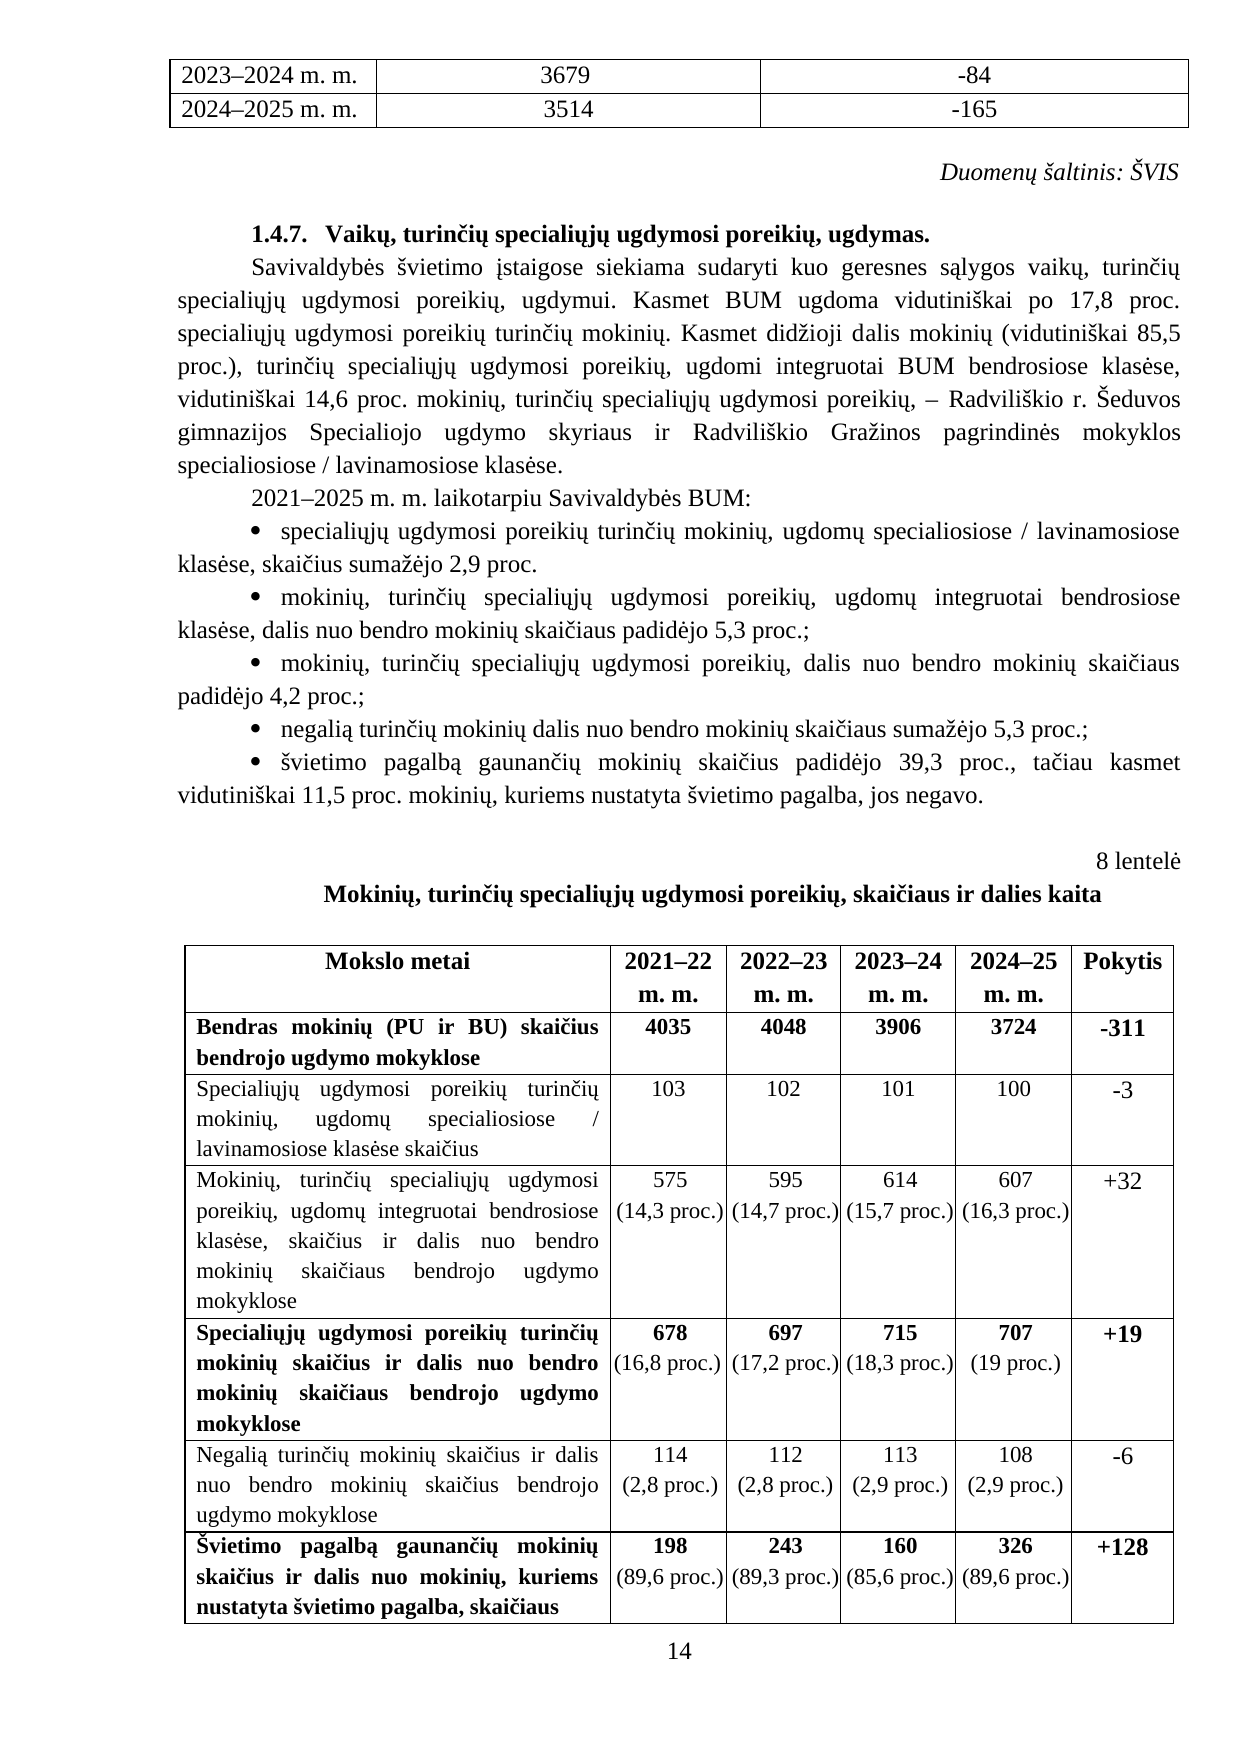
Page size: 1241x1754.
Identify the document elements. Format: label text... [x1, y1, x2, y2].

table_cell 595 (14,7 proc.) [727, 1166, 840, 1318]
text Duomenų šaltinis: ŠVIS [365, 157, 1181, 186]
table_cell 160 (85,6 proc.) [841, 1533, 955, 1623]
table_cell +19 [1072, 1319, 1173, 1440]
table_cell +32 [1072, 1166, 1173, 1318]
text 2021–2025 m. m. laikotarpiu Savivaldybės BUM: [177, 483, 1181, 512]
text 8 lentelė [177, 846, 1181, 875]
table_cell 326 (89,6 proc.) [956, 1533, 1071, 1623]
text  mokinių, turinčių specialiųjų ugdymosi poreikių, ugdomų integruotai bendrosiose klasėse, dalis nuo bendro mokinių skaičiaus padidėjo 5,3 proc.; [177, 582, 1181, 644]
text Savivaldybės švietimo įstaigose siekiama sudaryti kuo geresnes sąlygos vaikų, turinčių specialiųjų ugdymosi poreikių, ugdymui. Kasmet BUM ugdoma vidutiniškai po 17,8 proc. specialiųjų ugdymosi poreikių turinčių mokinių. Kasmet didžioji dalis mokinių (vidutiniškai 85,5 proc.), turinčių specialiųjų ugdymosi poreikių, ugdomi integruotai BUM bendrosiose klasėse, vidutiniškai 14,6 proc. mokinių, turinčių specialiųjų ugdymosi poreikių, – Radviliškio r. Šeduvos gimnazijos Specialiojo ugdymo skyriaus ir Radviliškio Gražinos pagrindinės mokyklos specialiosiose / lavinamosiose klasėse. [177, 252, 1181, 479]
table_cell 198 (89,6 proc.) [611, 1533, 726, 1623]
text Mokinių, turinčių specialiųjų ugdymosi poreikių, skaičiaus ir dalies kaita [177, 879, 1181, 908]
text  švietimo pagalbą gaunančių mokinių skaičius padidėjo 39,3 proc., tačiau kasmet vidutiniškai 11,5 proc. mokinių, kuriems nustatyta švietimo pagalba, jos negavo. [177, 747, 1181, 809]
table_header Mokslo metai [186, 946, 610, 1012]
table_cell 4048 [727, 1013, 840, 1074]
table_cell 607 (16,3 proc.) [956, 1166, 1071, 1318]
table_cell 100 [956, 1075, 1071, 1165]
table_cell 575 (14,3 proc.) [611, 1166, 726, 1318]
table_cell Specialiųjų ugdymosi poreikių turinčių mokinių skaičius ir dalis nuo bendro mokinių skaičiaus bendrojo ugdymo mokyklose [186, 1319, 610, 1440]
table_cell 4035 [611, 1013, 726, 1074]
table_cell 3679 [377, 60, 760, 93]
table_cell 2023–2024 m. m. [171, 60, 376, 93]
table_cell -311 [1072, 1013, 1173, 1074]
table_cell -165 [761, 94, 1188, 127]
table_cell 614 (15,7 proc.) [841, 1166, 955, 1318]
table_cell Negalią turinčių mokinių skaičius ir dalis nuo bendro mokinių skaičius bendrojo ugdymo mokyklose [186, 1441, 610, 1531]
table_cell +128 [1072, 1533, 1173, 1623]
table_cell 3906 [841, 1013, 955, 1074]
table_header 2024–25 m. m. [956, 946, 1071, 1012]
table_cell 114 (2,8 proc.) [611, 1441, 726, 1531]
table_cell Švietimo pagalbą gaunančių mokinių skaičius ir dalis nuo mokinių, kuriems nustatyta švietimo pagalba, skaičiaus [186, 1533, 610, 1623]
table_cell 707 (19 proc.) [956, 1319, 1071, 1440]
table_cell Mokinių, turinčių specialiųjų ugdymosi poreikių, ugdomų integruotai bendrosiose klasėse, skaičius ir dalis nuo bendro mokinių skaičiaus bendrojo ugdymo mokyklose [186, 1166, 610, 1318]
table_cell -6 [1072, 1441, 1173, 1531]
text  negalią turinčių mokinių dalis nuo bendro mokinių skaičiaus sumažėjo 5,3 proc.; [177, 714, 1181, 743]
table_cell -84 [761, 60, 1188, 93]
table_header 2022–23 m. m. [727, 946, 840, 1012]
table_cell 2024–2025 m. m. [171, 94, 376, 127]
table_cell Bendras mokinių (PU ir BU) skaičius bendrojo ugdymo mokyklose [186, 1013, 610, 1074]
table_cell 102 [727, 1075, 840, 1165]
table_cell 3724 [956, 1013, 1071, 1074]
table_cell 697 (17,2 proc.) [727, 1319, 840, 1440]
table_cell 715 (18,3 proc.) [841, 1319, 955, 1440]
text  mokinių, turinčių specialiųjų ugdymosi poreikių, dalis nuo bendro mokinių skaičiaus padidėjo 4,2 proc.; [177, 648, 1181, 710]
table_header 2023–24 m. m. [841, 946, 955, 1012]
table_cell 678 (16,8 proc.) [611, 1319, 726, 1440]
text 1.4.7. Vaikų, turinčių specialiųjų ugdymosi poreikių, ugdymas. [177, 219, 1181, 247]
table_cell 113 (2,9 proc.) [841, 1441, 955, 1531]
table_cell 243 (89,3 proc.) [727, 1533, 840, 1623]
table_cell 108 (2,9 proc.) [956, 1441, 1071, 1531]
table_cell 103 [611, 1075, 726, 1165]
table_cell 112 (2,8 proc.) [727, 1441, 840, 1531]
table_cell -3 [1072, 1075, 1173, 1165]
table_cell Specialiųjų ugdymosi poreikių turinčių mokinių, ugdomų specialiosiose / lavinamosiose klasėse skaičius [186, 1075, 610, 1165]
table_header 2021–22 m. m. [611, 946, 726, 1012]
table_cell 101 [841, 1075, 955, 1165]
table_cell 3514 [377, 94, 760, 127]
table_header Pokytis [1072, 946, 1173, 1012]
text  specialiųjų ugdymosi poreikių turinčių mokinių, ugdomų specialiosiose / lavinamosiose klasėse, skaičius sumažėjo 2,9 proc. [177, 516, 1181, 578]
